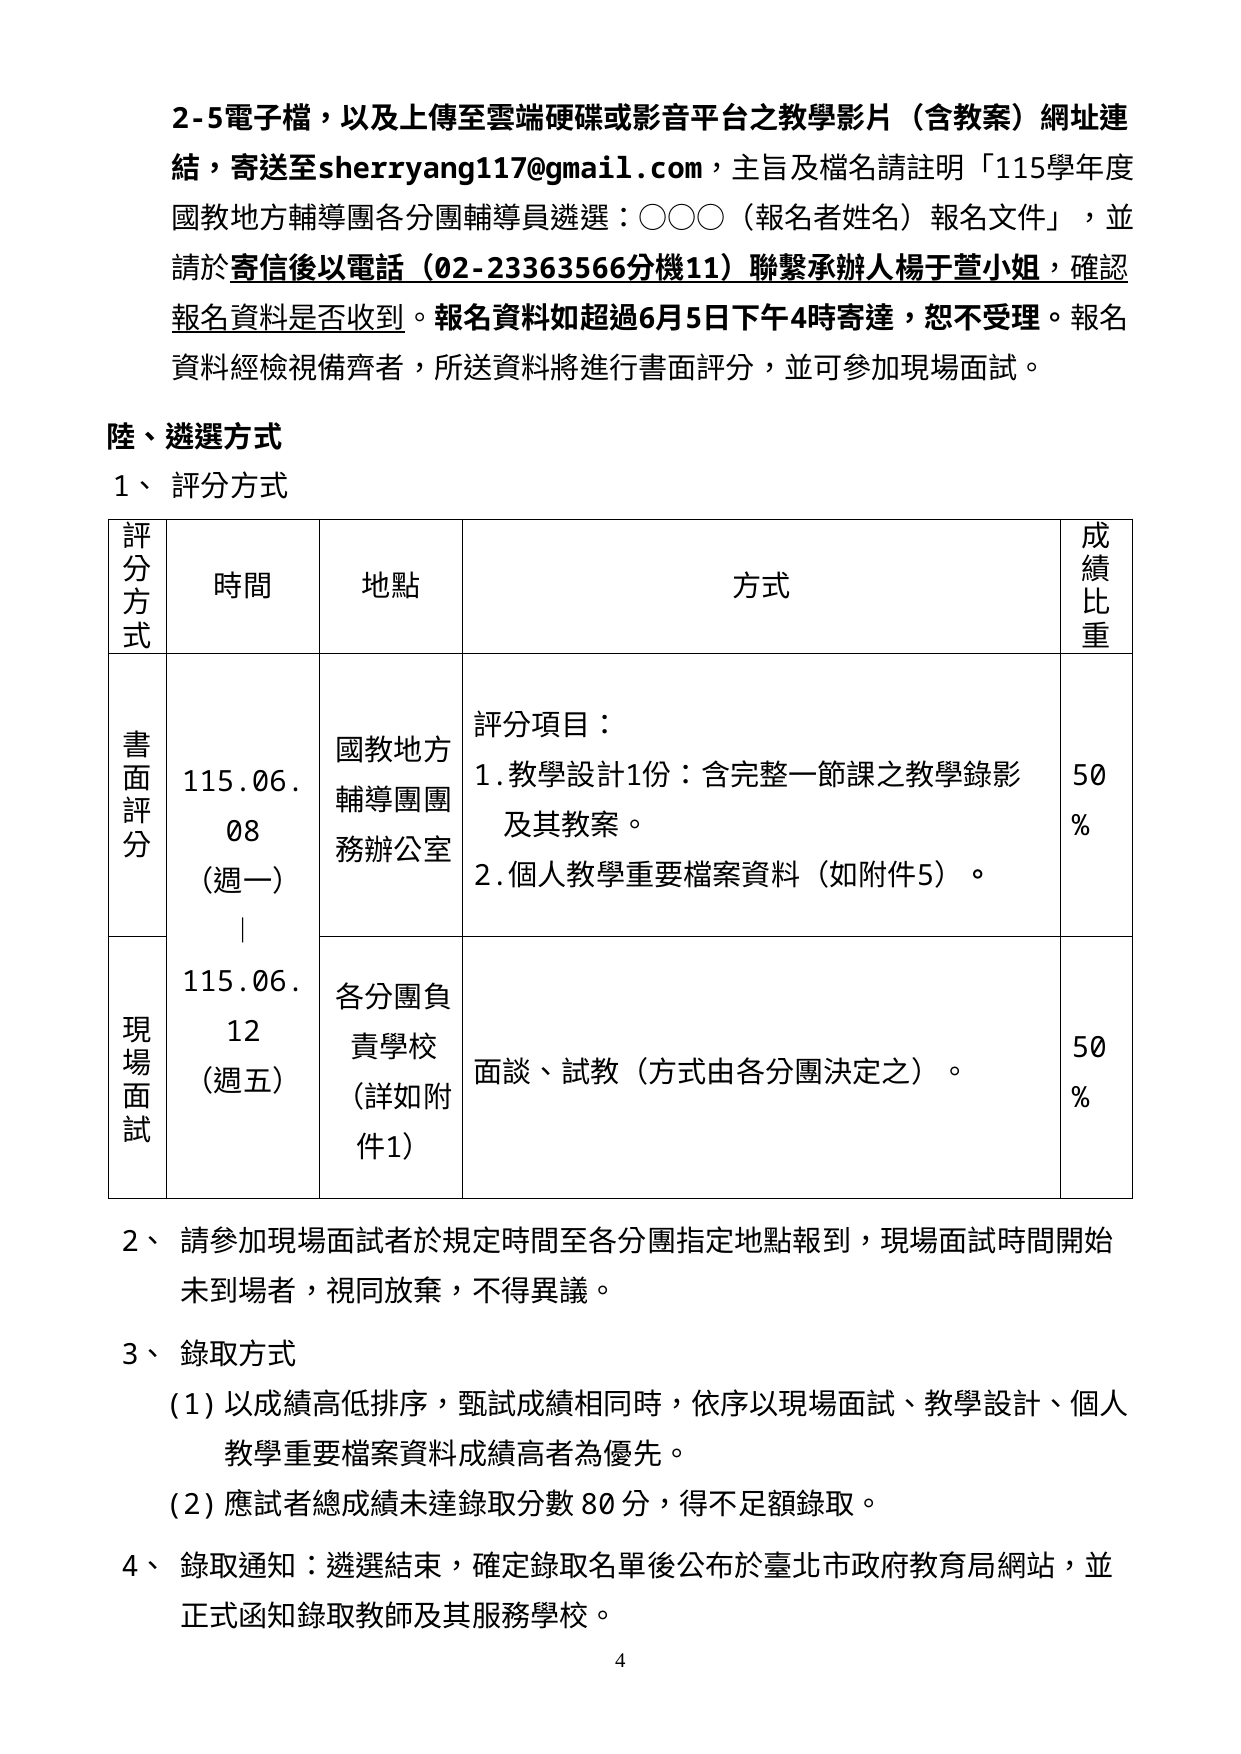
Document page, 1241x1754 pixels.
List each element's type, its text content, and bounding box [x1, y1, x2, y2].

table_cell 面談、試教（方式由各分團決定之）。 [463, 937, 1060, 1198]
list 錄取方式 [121, 1324, 1134, 1374]
list 2-5電子檔，以及上傳至雲端硬碟或影音平台之教學影片（含教案）網址連結，寄送至sherryang117@gmail.com，主旨及檔名請註明「115學年度國教地方輔導團各分團輔導員遴選：○○○（報名者姓名）報名文件」，並請於寄信後以電話（02-23363566分機11）聯繫承辦人楊于萱小姐，確認報名資料是否收到。報名資料如超過6月5日下午4時寄達，恕不受理。報名資料經檢視備齊者，所送資料將進行書面評分，並可參加現場面試。 [112, 89, 1134, 389]
table_cell 國教地方輔導團團務辦公室 [320, 654, 462, 936]
table_header 時間 [167, 520, 319, 653]
table_cell 書面評分 [109, 654, 166, 936]
table_cell 50% [1061, 937, 1132, 1198]
list 請參加現場面試者於規定時間至各分團指定地點報到，現場面試時間開始未到場者，視同放棄，不得異議。 [121, 1212, 1134, 1312]
list 應試者總成績未達錄取分數80分，得不足額錄取。 [165, 1474, 1134, 1524]
list 以成績高低排序，甄試成績相同時，依序以現場面試、教學設計、個人教學重要檔案資料成績高者為優先。 [165, 1374, 1134, 1474]
list 評分方式 [112, 456, 1134, 506]
table_cell 評分項目： 1.教學設計1份：含完整一節課之教學錄影及其教案。 2.個人教學重要檔案資料（如附件5）。 [463, 654, 1060, 936]
table_header 評分方式 [109, 520, 166, 653]
table_header 方式 [463, 520, 1060, 653]
table_cell 現場面試 [109, 937, 166, 1198]
table_cell 115.06.08 （週一） ︱ 115.06.12 （週五） [167, 654, 319, 1198]
table_header 成績比重 [1061, 520, 1132, 653]
table_cell 50% [1061, 654, 1132, 936]
table_header 地點 [320, 520, 462, 653]
table_cell 各分團負責學校（詳如附件1） [320, 937, 462, 1198]
list 錄取通知：遴選結束，確定錄取名單後公布於臺北市政府教育局網站，並正式函知錄取教師及其服務學校。 [121, 1537, 1134, 1637]
list 遴選方式 [106, 414, 1134, 456]
